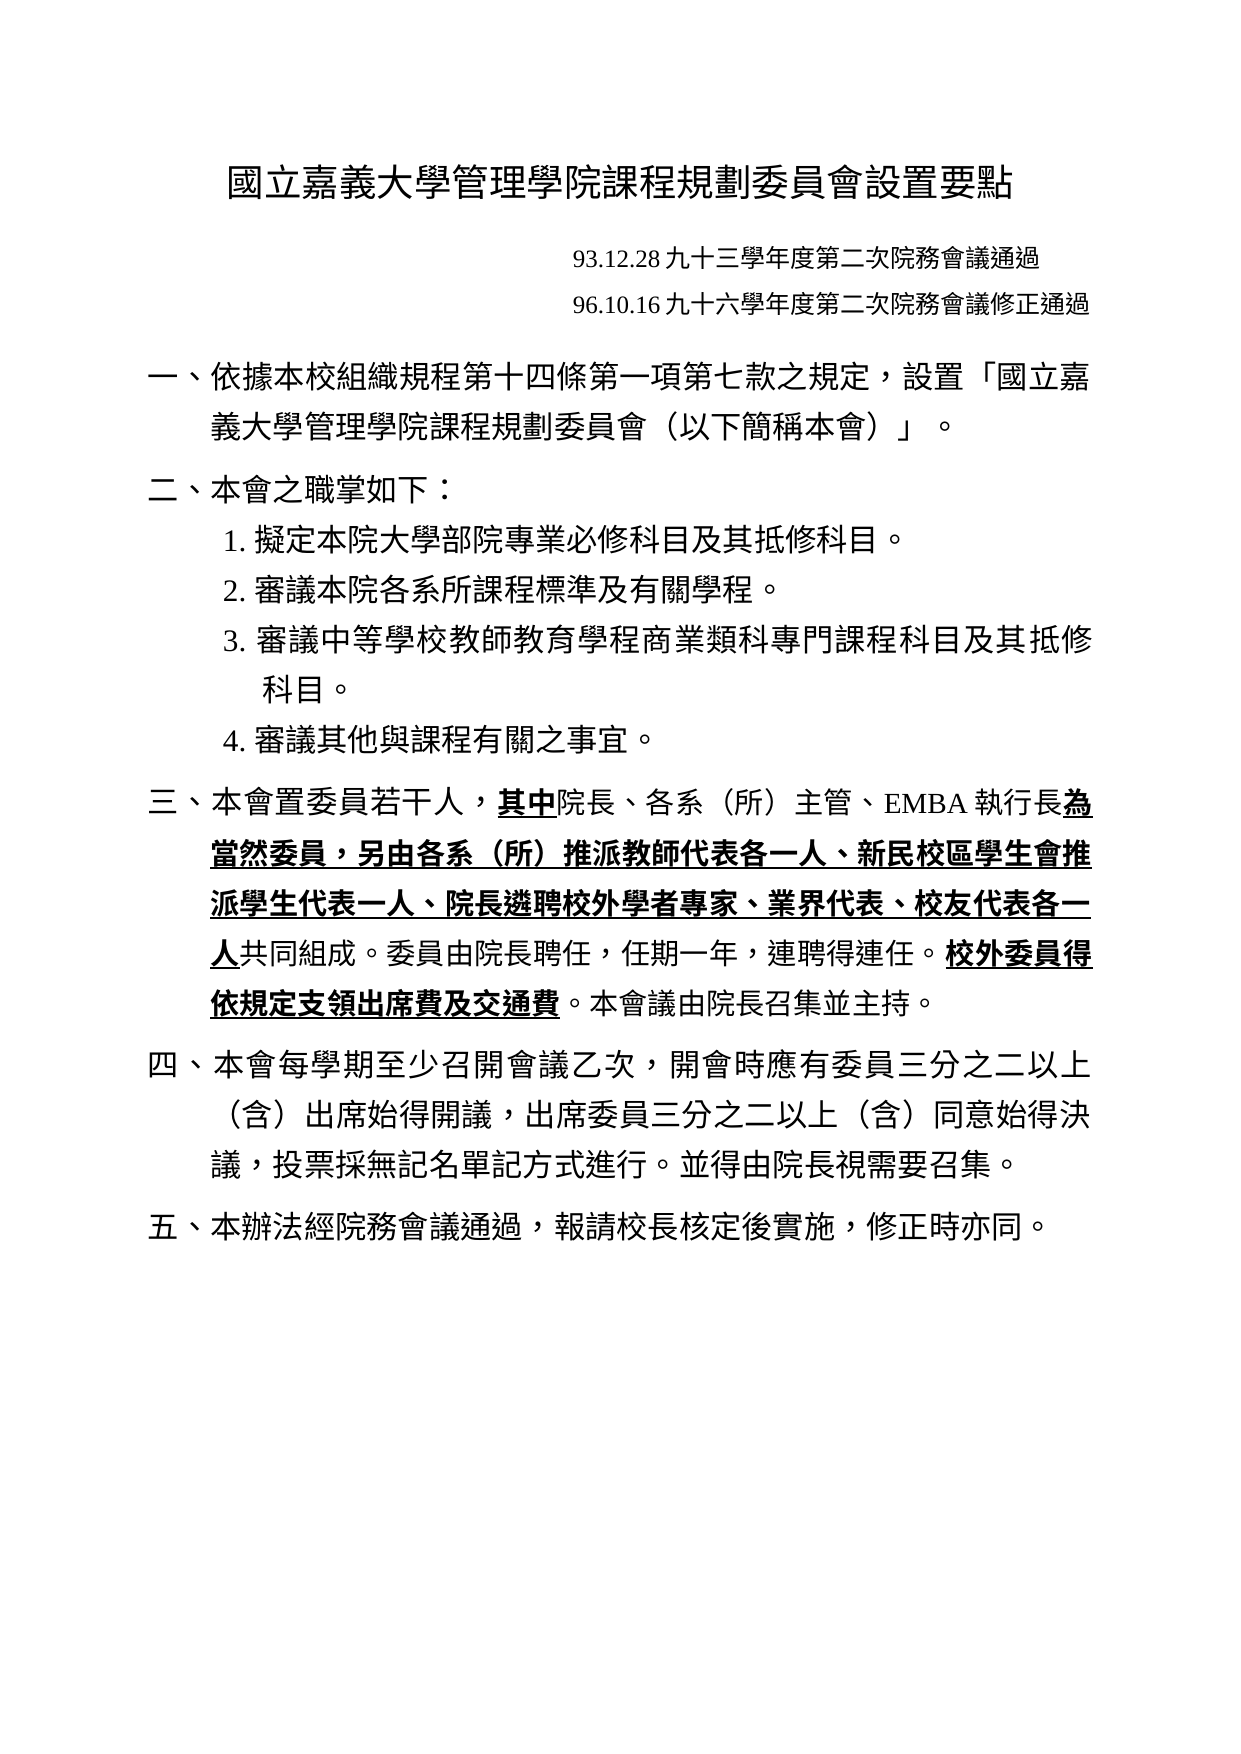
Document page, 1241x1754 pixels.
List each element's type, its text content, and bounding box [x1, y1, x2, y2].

text 國立嘉義大學管理學院課程規劃委員會設置要點 [148, 160, 1092, 206]
text 一、依據本校組織規程第十四條第一項第七款之規定，設置「國立嘉義大學管理學院課程規劃委員會（以下簡稱本會）」。 [148, 348, 1092, 448]
text 4. 審議其他與課程有關之事宜。 [223, 710, 1092, 760]
text 3. 審議中等學校教師教育學程商業類科專門課程科目及其抵修科目。 [223, 610, 1092, 710]
text 二、本會之職掌如下： [148, 460, 1092, 510]
text 1. 擬定本院大學部院專業必修科目及其抵修科目。 [223, 510, 1092, 560]
text 93.12.28九十三學年度第二次院務會議通過 [573, 231, 1092, 277]
text 三、本會置委員若干人，其中院長、各系（所）主管、EMBA執行長為當然委員，另由各系（所）推派教師代表各一人、新民校區學生會推派學生代表一人、院長遴聘校外學者專家、業界代表、校友代表各一人共同組成。委員由院長聘任，任期一年，連聘得連任。校外委員得依規定支領出席費及交通費。本會議由院長召集並主持。 [148, 773, 1092, 1023]
text 96.10.16九十六學年度第二次院務會議修正通過 [573, 277, 1092, 323]
text 四、本會每學期至少召開會議乙次，開會時應有委員三分之二以上（含）出席始得開議，出席委員三分之二以上（含）同意始得決議，投票採無記名單記方式進行。並得由院長視需要召集。 [148, 1035, 1092, 1185]
text 五、本辦法經院務會議通過，報請校長核定後實施，修正時亦同。 [148, 1198, 1092, 1248]
text 2. 審議本院各系所課程標準及有關學程。 [223, 560, 1092, 610]
